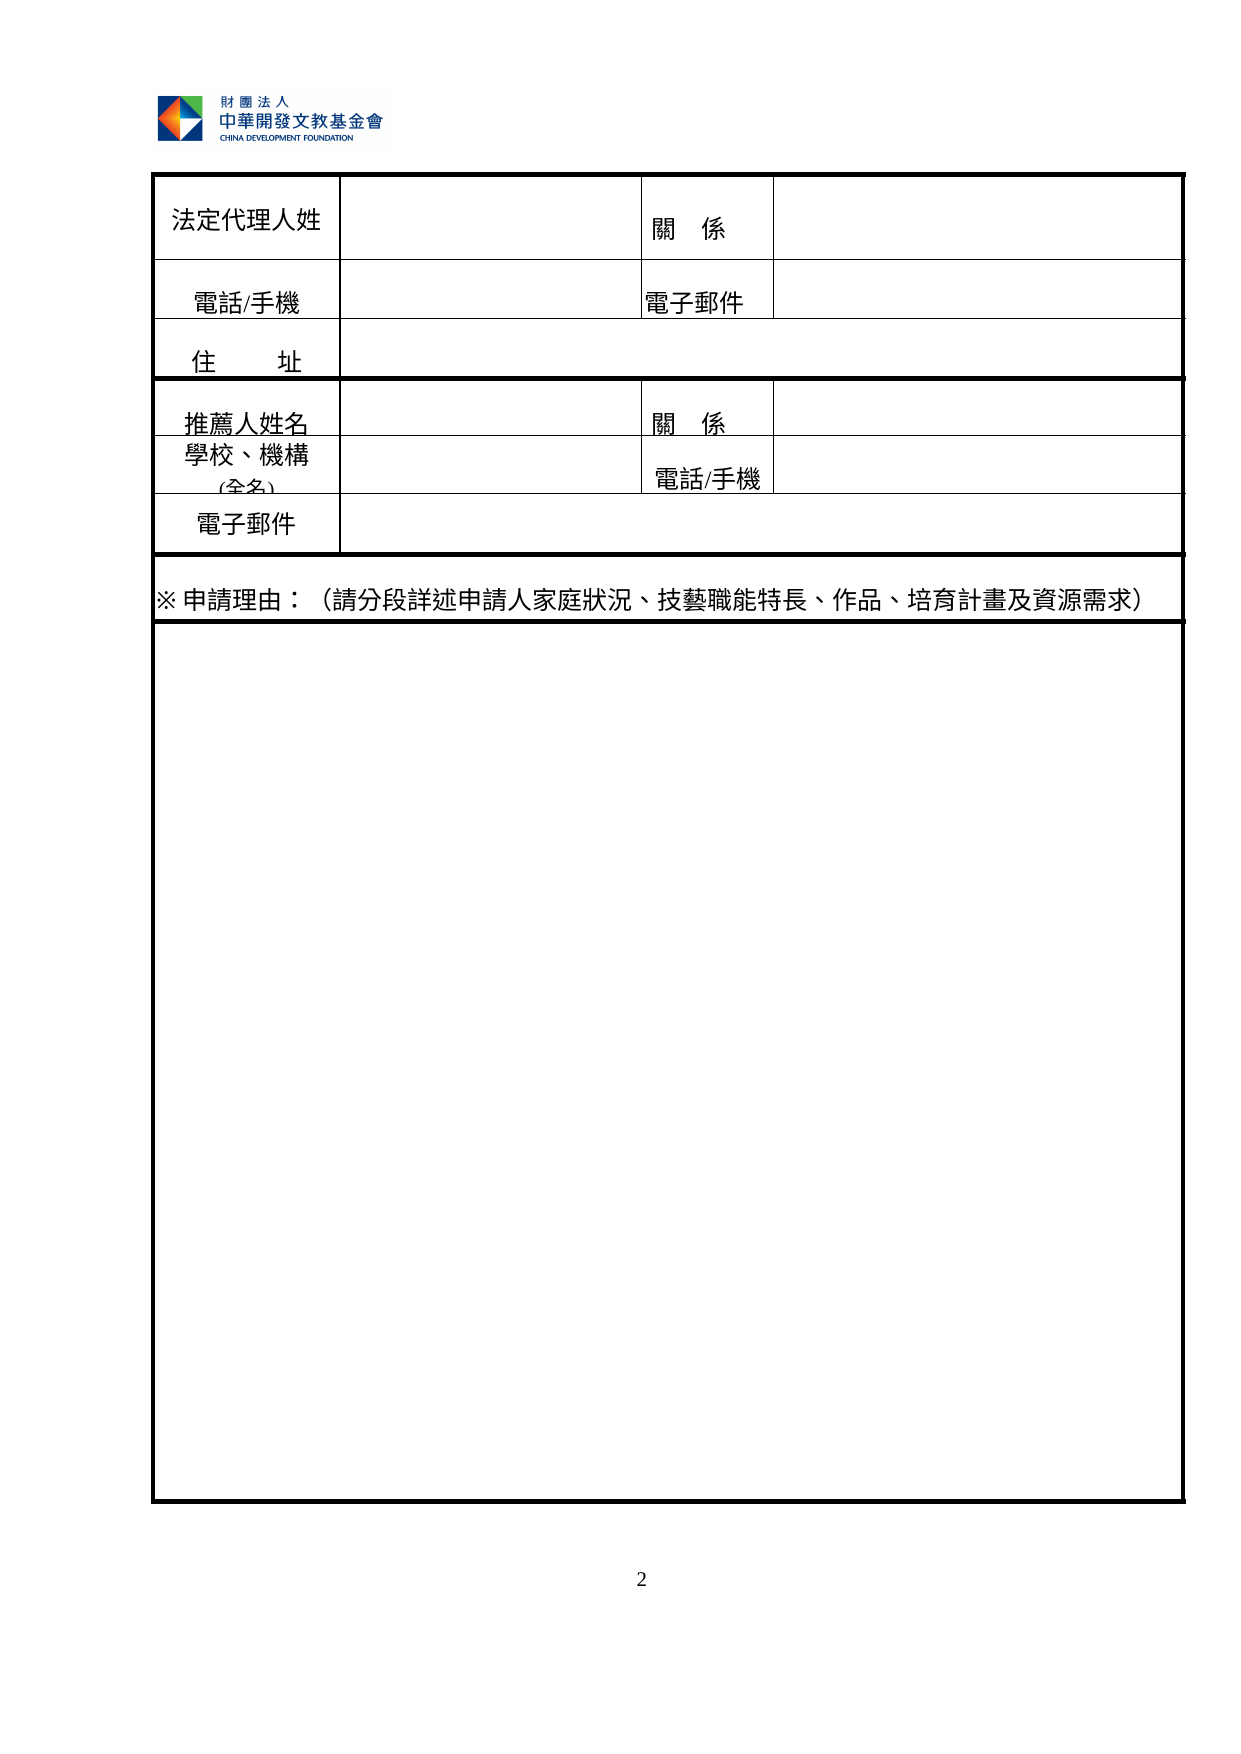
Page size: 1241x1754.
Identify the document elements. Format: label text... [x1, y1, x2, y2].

table_cell 電話/手機 [642, 436, 773, 493]
table_cell [774, 436, 1181, 493]
table_cell [341, 177, 641, 259]
table_cell [341, 319, 1181, 376]
table_cell [774, 177, 1181, 259]
table_cell 電子郵件 [155, 494, 339, 552]
table_cell [341, 494, 1181, 552]
table_cell 法定代理人姓名 [155, 177, 339, 259]
table_cell 關 係 [642, 381, 773, 435]
table_cell 住 址 [155, 319, 339, 376]
table_cell [774, 381, 1181, 435]
table_cell [341, 436, 641, 493]
table_cell ※ 申請理由：（請分段詳述申請人家庭狀況、技藝職能特長、作品、培育計畫及資源需求） [155, 557, 1181, 619]
table_cell 推薦人姓名 [155, 381, 339, 435]
table_cell 關 係 [642, 177, 773, 259]
table_cell 電子郵件 [642, 260, 773, 317]
table_cell [155, 624, 1181, 1499]
table_cell 學校、機構 (全名) [155, 436, 339, 493]
table_cell [341, 260, 641, 317]
table_cell [341, 381, 641, 435]
table_cell [774, 260, 1181, 317]
table_cell 電話/手機 [155, 260, 339, 317]
